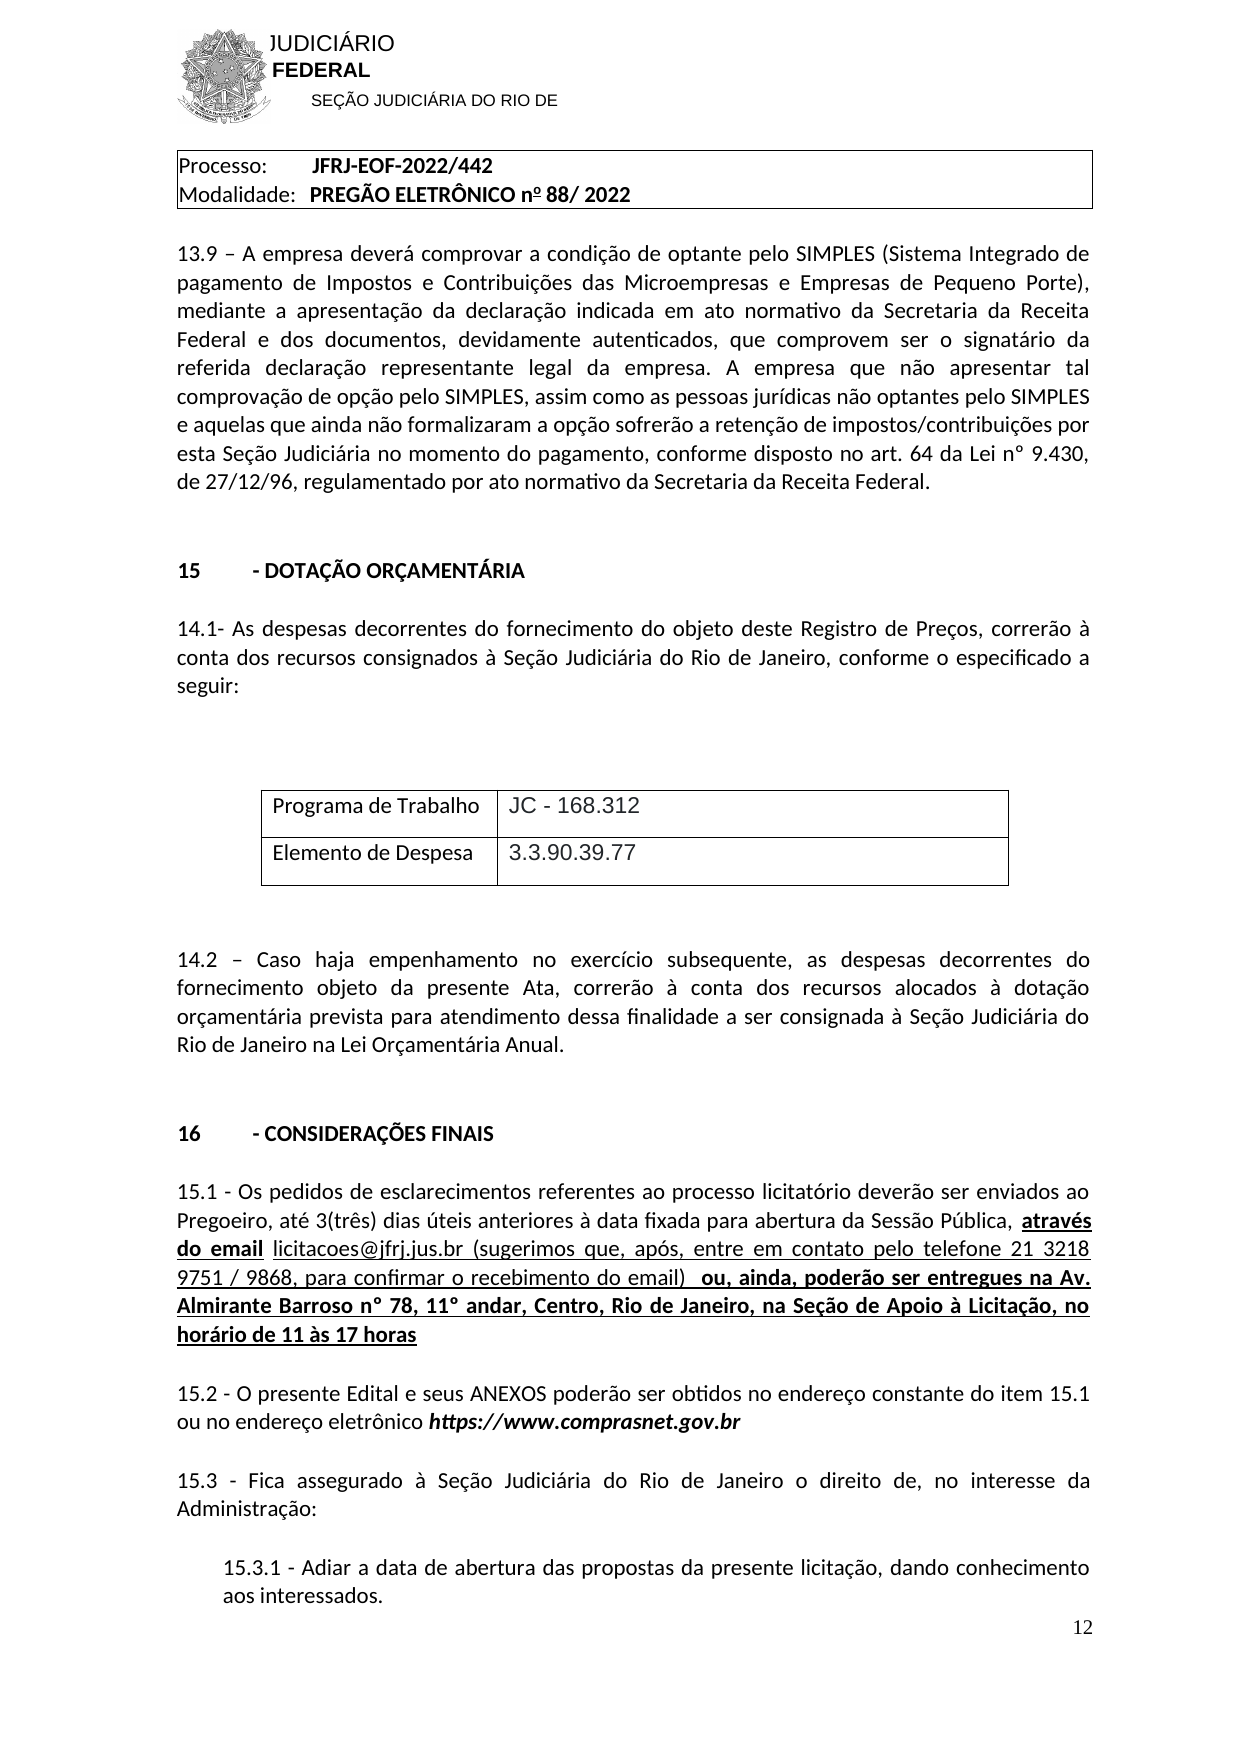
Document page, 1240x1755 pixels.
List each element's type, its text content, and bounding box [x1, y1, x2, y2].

text 15.1 - Os pedidos de esclarecimentos referentes ao processo licitatório deverão ser enviados ao Pregoeiro, até 3(três) dias úteis anteriores à data fixada para abertura da Sessão Pública, através do email licitacoes@jfrj.jus.br (sugerimos que, após, entre em contato pelo telefone 21 3218 9751 / 9868, para confirmar o recebimento do email) ou, ainda, poderão ser entregues na Av. Almirante Barroso nº 78, 11º andar, Centro, Rio de Janeiro, na Seção de Apoio à Licitação, no horário de 11 às 17 horas [177, 1177, 1092, 1348]
text 13.9 – A empresa deverá comprovar a condição de optante pelo SIMPLES (Sistema Integrado de pagamento de Impostos e Contribuições das Microempresas e Empresas de Pequeno Porte), mediante a apresentação da declaração indicada em ato normativo da Secretaria da Receita Federal e dos documentos, devidamente autenticados, que comprovem ser o signatário da referida declaração representante legal da empresa. A empresa que não apresentar tal comprovação de opção pelo SIMPLES, assim como as pessoas jurídicas não optantes pelo SIMPLES e aquelas que ainda não formalizaram a opção sofrerão a retenção de impostos/contribuições por esta Seção Judiciária no momento do pagamento, conforme disposto no art. 64 da Lei nº 9.430, de 27/12/96, regulamentado por ato normativo da Secretaria da Receita Federal. [177, 239, 1092, 496]
subtitle - CONSIDERAÇÕES FINAIS [177, 1119, 1093, 1147]
table_cell Elemento de Despesa [273, 838, 477, 884]
text 14.1- As despesas decorrentes do fornecimento do objeto deste Registro de Preços, correrão à conta dos recursos consignados à Seção Judiciária do Rio de Janeiro, conforme o especificado a seguir: [177, 614, 1092, 699]
table_header JC - 168.312 [498, 791, 1008, 837]
table_header [262, 791, 272, 837]
text 15.3.1 - Adiar a data de abertura das propostas da presente licitação, dando conhecimento aos interessados. [223, 1553, 1092, 1609]
table_cell [477, 838, 497, 884]
text 15.3 - Fica assegurado à Seção Judiciária do Rio de Janeiro o direito de, no interesse da Administração: [177, 1466, 1092, 1522]
table_cell [262, 838, 272, 884]
text 15.2 - O presente Edital e seus ANEXOS poderão ser obtidos no endereço constante do item 15.1 ou no endereço eletrônico https://www.comprasnet.gov.br [177, 1379, 1092, 1435]
table_header [477, 791, 497, 837]
table_header Programa de Trabalho [273, 791, 477, 837]
subtitle - DOTAÇÃO ORÇAMENTÁRIA [177, 556, 1093, 584]
table_cell 3.3.90.39.77 [498, 838, 1008, 884]
text 14.2 – Caso haja empenhamento no exercício subsequente, as despesas decorrentes do fornecimento objeto da presente Ata, correrão à conta dos recursos alocados à dotação orçamentária prevista para atendimento dessa finalidade a ser consignada à Seção Judiciária do Rio de Janeiro na Lei Orçamentária Anual. [177, 945, 1092, 1058]
